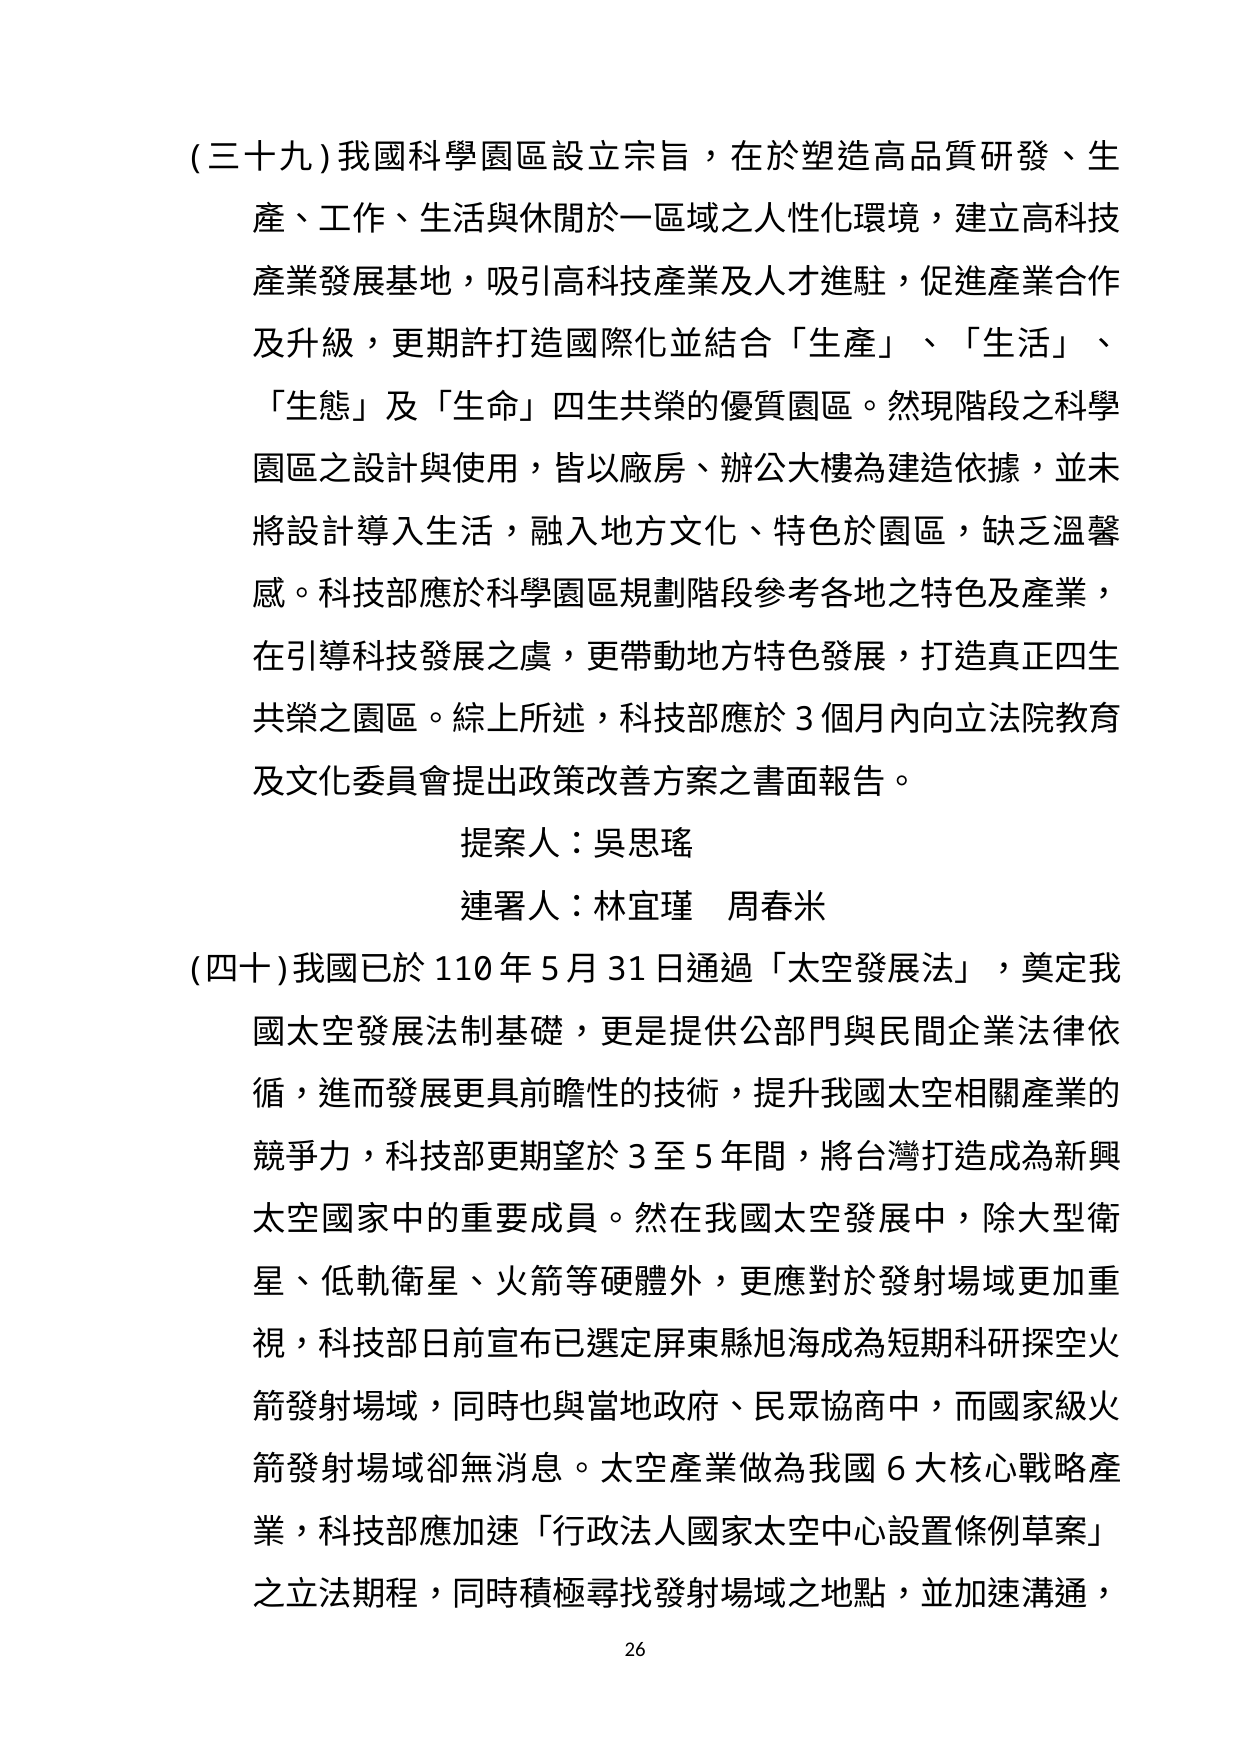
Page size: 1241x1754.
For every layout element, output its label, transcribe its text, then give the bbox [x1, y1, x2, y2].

text 連署人：林宜瑾 周春米 [460, 862, 1122, 925]
text (四十)我國已於110年5月31日通過「太空發展法」，奠定我國太空發展法制基礎，更是提供公部門與民間企業法律依循，進而發展更具前瞻性的技術，提升我國太空相關產業的競爭力，科技部更期望於3至5年間，將台灣打造成為新興太空國家中的重要成員。然在我國太空發展中，除大型衛星、低軌衛星、火箭等硬體外，更應對於發射場域更加重視，科技部日前宣布已選定屏東縣旭海成為短期科研探空火箭發射場域，同時也與當地政府、民眾協商中，而國家級火箭發射場域卻無消息。太空產業做為我國6大核心戰略產業，科技部應加速「行政法人國家太空中心設置條例草案」之立法期程，同時積極尋找發射場域之地點，並加速溝通， [185, 925, 1122, 1612]
text (三十九)我國科學園區設立宗旨，在於塑造高品質研發、生產、工作、生活與休閒於一區域之人性化環境，建立高科技產業發展基地，吸引高科技產業及人才進駐，促進產業合作及升級，更期許打造國際化並結合「生產」、「生活」、「生態」及「生命」四生共榮的優質園區。然現階段之科學園區之設計與使用，皆以廠房、辦公大樓為建造依據，並未將設計導入生活，融入地方文化、特色於園區，缺乏溫馨感。科技部應於科學園區規劃階段參考各地之特色及產業，在引導科技發展之虞，更帶動地方特色發展，打造真正四生共榮之園區。綜上所述，科技部應於3個月內向立法院教育及文化委員會提出政策改善方案之書面報告。 [185, 112, 1122, 800]
text 提案人：吳思瑤 [460, 800, 1122, 862]
